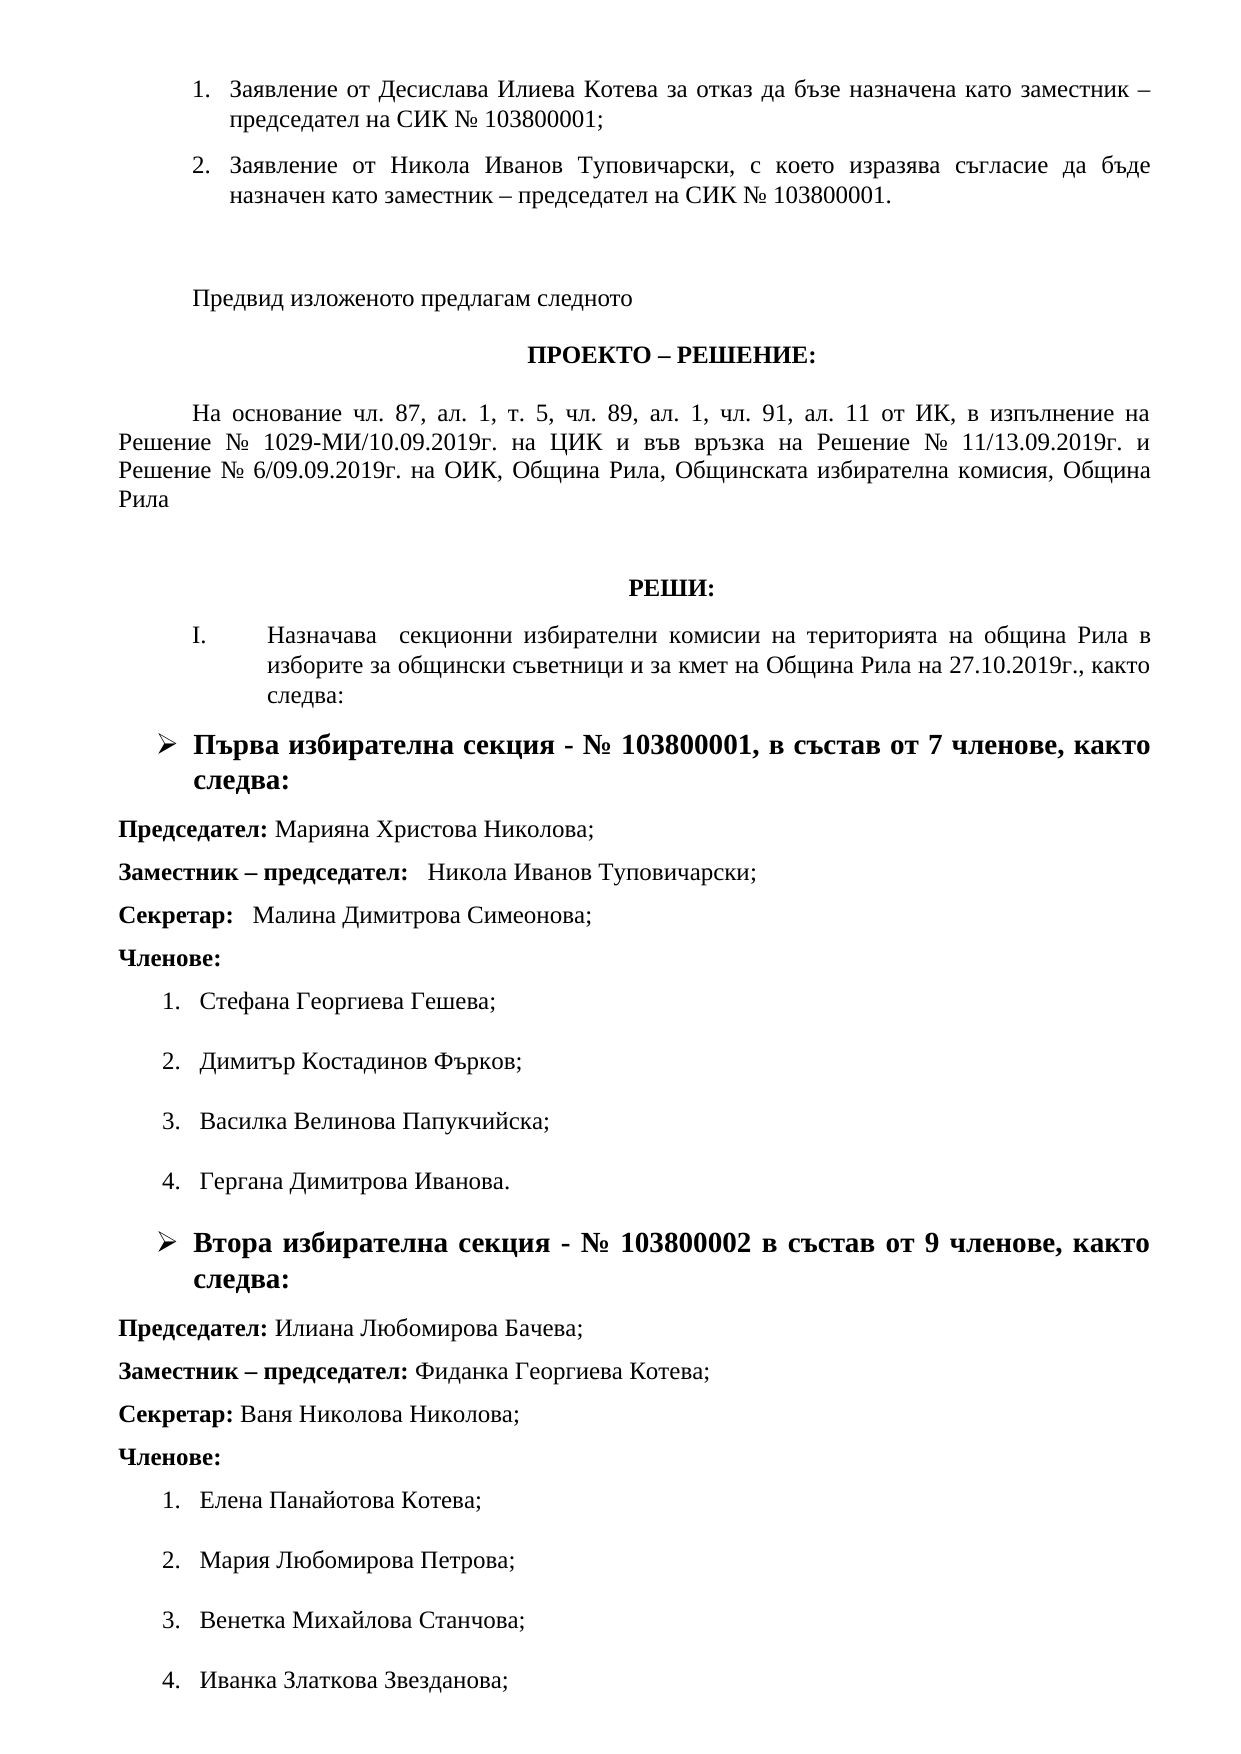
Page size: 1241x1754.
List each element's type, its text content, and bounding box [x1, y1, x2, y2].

list Заявление от Никола Иванов Туповичарски, с което изразява съгласие да бъде назначен като заместник – председател на СИК № 103800001. [192, 150, 1152, 208]
text На основание чл. 87, ал. 1, т. 5, чл. 89, ал. 1, чл. 91, ал. 11 от ИК, в изпълнение на Решение № 1029-МИ/10.09.2019г. на ЦИК и във връзка на Решение № 11/13.09.2019г. и Решение № 6/09.09.2019г. на ОИК, Община Рила, Общинската избирателна комисия, Община Рила [118, 398, 1152, 513]
list Василка Велинова Папукчийска; [162, 1106, 1152, 1135]
text РЕШИ: [118, 573, 1152, 602]
list Първа избирателна секция - № 103800001, в състав от 7 членове, както следва: [156, 727, 1152, 796]
list Елена Панайотова Котева; [162, 1485, 1152, 1514]
list Втора избирателна секция - № 103800002 в състав от 9 членове, както следва: [156, 1226, 1152, 1294]
list Иванка Златкова Звезданова; [162, 1665, 1152, 1693]
list Венетка Михайлова Станчова; [162, 1605, 1152, 1634]
list Гергана Димитрова Иванова. [162, 1166, 1152, 1194]
text Председател: Илиана Любомирова Бачева; [118, 1313, 1152, 1342]
list Заявление от Десислава Илиева Котева за отказ да бъзе назначена като заместник – председател на СИК № 103800001; [192, 74, 1152, 133]
list Мария Любомирова Петрова; [162, 1545, 1152, 1574]
text Членове: [118, 1442, 1152, 1471]
text Членове: [118, 943, 1152, 972]
text Секретар: Ваня Николова Николова; [118, 1399, 1152, 1428]
text ПРОЕКТО – РЕШЕНИЕ: [118, 341, 1152, 369]
list Стефана Георгиева Гешева; [162, 986, 1152, 1015]
text Секретар: Малина Димитрова Симеонова; [118, 900, 1152, 929]
text Председател: Марияна Христова Николова; [118, 814, 1152, 843]
text Заместник – председател: Никола Иванов Туповичарски; [118, 857, 1152, 886]
text Предвид изложеното предлагам следното [118, 283, 1152, 312]
text Заместник – председател: Фиданка Георгиева Котева; [118, 1356, 1152, 1385]
list Назначава секционни избирателни комисии на територията на община Рила в изборите за общински съветници и за кмет на Община Рила на 27.10.2019г., както следва: [192, 620, 1152, 709]
list Димитър Костадинов Фърков; [162, 1046, 1152, 1075]
